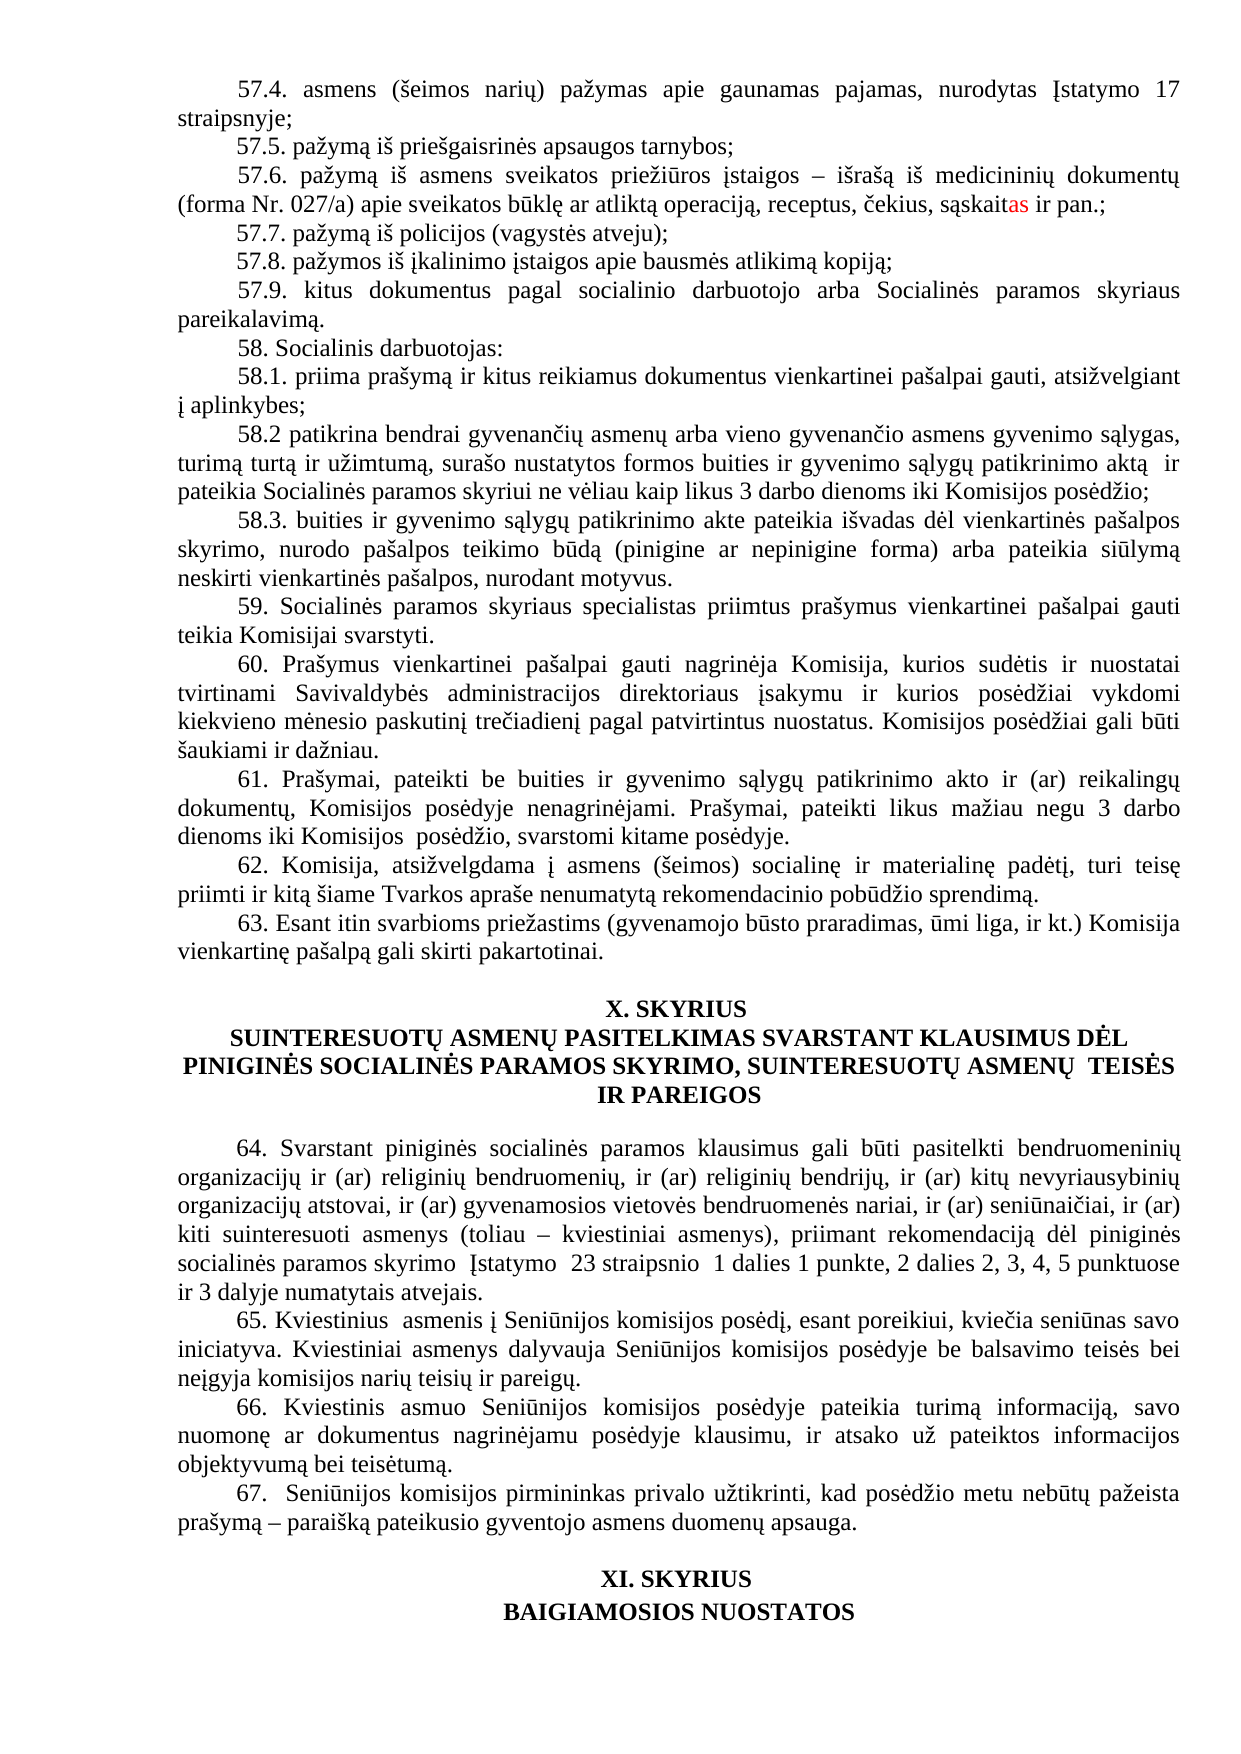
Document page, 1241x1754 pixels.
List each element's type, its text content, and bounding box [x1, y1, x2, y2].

text XI. SKYRIUS [177, 1564, 1181, 1593]
text BAIGIAMOSIOS NUOSTATOS [177, 1597, 1181, 1626]
text 66. Kviestinis asmuo Seniūnijos komisijos posėdyje pateikia turimą informaciją, savo nuomonę ar dokumentus nagrinėjamu posėdyje klausimu, ir atsako už pateiktos informacijos objektyvumą bei teisėtumą. [177, 1392, 1181, 1478]
text 62. Komisija, atsižvelgdama į asmens (šeimos) socialinę ir materialinę padėtį, turi teisę priimti ir kitą šiame Tvarkos apraše nenumatytą rekomendacinio pobūdžio sprendimą. [177, 850, 1181, 908]
text 63. Esant itin svarbioms priežastims (gyvenamojo būsto praradimas, ūmi liga, ir kt.) Komisija vienkartinę pašalpą gali skirti pakartotinai. [177, 908, 1181, 965]
text 61. Prašymai, pateikti be buities ir gyvenimo sąlygų patikrinimo akto ir (ar) reikalingų dokumentų, Komisijos posėdyje nenagrinėjami. Prašymai, pateikti likus mažiau negu 3 darbo dienoms iki Komisijos posėdžio, svarstomi kitame posėdyje. [177, 764, 1181, 850]
text 58.2 patikrina bendrai gyvenančių asmenų arba vieno gyvenančio asmens gyvenimo sąlygas, turimą turtą ir užimtumą, surašo nustatytos formos buities ir gyvenimo sąlygų patikrinimo aktą ir pateikia Socialinės paramos skyriui ne vėliau kaip likus 3 darbo dienoms iki Komisijos posėdžio; [177, 419, 1181, 505]
text 57.5. pažymą iš priešgaisrinės apsaugos tarnybos; [177, 131, 1181, 160]
text 65. Kviestinius asmenis į Seniūnijos komisijos posėdį, esant poreikiui, kviečia seniūnas savo iniciatyva. Kviestiniai asmenys dalyvauja Seniūnijos komisijos posėdyje be balsavimo teisės bei neįgyja komisijos narių teisių ir pareigų. [177, 1305, 1181, 1392]
text 60. Prašymus vienkartinei pašalpai gauti nagrinėja Komisija, kurios sudėtis ir nuostatai tvirtinami Savivaldybės administracijos direktoriaus įsakymu ir kurios posėdžiai vykdomi kiekvieno mėnesio paskutinį trečiadienį pagal patvirtintus nuostatus. Komisijos posėdžiai gali būti šaukiami ir dažniau. [177, 649, 1181, 764]
text SUINTERESUOTŲ ASMENŲ PASITELKIMAS SVARSTANT KLAUSIMUS DĖL PINIGINĖS SOCIALINĖS PARAMOS SKYRIMO, SUINTERESUOTŲ ASMENŲ TEISĖS IR PAREIGOS [177, 1023, 1181, 1109]
text 64. Svarstant piniginės socialinės paramos klausimus gali būti pasitelkti bendruomeninių organizacijų ir (ar) religinių bendruomenių, ir (ar) religinių bendrijų, ir (ar) kitų nevyriausybinių organizacijų atstovai, ir (ar) gyvenamosios vietovės bendruomenės nariai, ir (ar) seniūnaičiai, ir (ar) kiti suinteresuoti asmenys (toliau – kviestiniai asmenys), priimant rekomendaciją dėl piniginės socialinės paramos skyrimo Įstatymo 23 straipsnio 1 dalies 1 punkte, 2 dalies 2, 3, 4, 5 punktuose ir 3 dalyje numatytais atvejais. [177, 1133, 1181, 1305]
text X. SKYRIUS [177, 994, 1181, 1023]
text 59. Socialinės paramos skyriaus specialistas priimtus prašymus vienkartinei pašalpai gauti teikia Komisijai svarstyti. [177, 591, 1181, 649]
text 58.1. priima prašymą ir kitus reikiamus dokumentus vienkartinei pašalpai gauti, atsižvelgiant į aplinkybes; [177, 361, 1181, 419]
text 57.7. pažymą iš policijos (vagystės atveju); [177, 218, 1181, 246]
text 57.4. asmens (šeimos narių) pažymas apie gaunamas pajamas, nurodytas Įstatymo 17 straipsnyje; [177, 74, 1181, 131]
text 58. Socialinis darbuotojas: [177, 333, 1181, 361]
text 58.3. buities ir gyvenimo sąlygų patikrinimo akte pateikia išvadas dėl vienkartinės pašalpos skyrimo, nurodo pašalpos teikimo būdą (pinigine ar nepinigine forma) arba pateikia siūlymą neskirti vienkartinės pašalpos, nurodant motyvus. [177, 505, 1181, 591]
text 57.8. pažymos iš įkalinimo įstaigos apie bausmės atlikimą kopiją; [177, 246, 1181, 275]
text 67. Seniūnijos komisijos pirmininkas privalo užtikrinti, kad posėdžio metu nebūtų pažeista prašymą – paraišką pateikusio gyventojo asmens duomenų apsauga. [177, 1478, 1181, 1535]
text 57.9. kitus dokumentus pagal socialinio darbuotojo arba Socialinės paramos skyriaus pareikalavimą. [177, 275, 1181, 333]
text 57.6. pažymą iš asmens sveikatos priežiūros įstaigos – išrašą iš medicininių dokumentų (forma Nr. 027/a) apie sveikatos būklę ar atliktą operaciją, receptus, čekius, sąskaitas ir pan.; [177, 160, 1181, 218]
